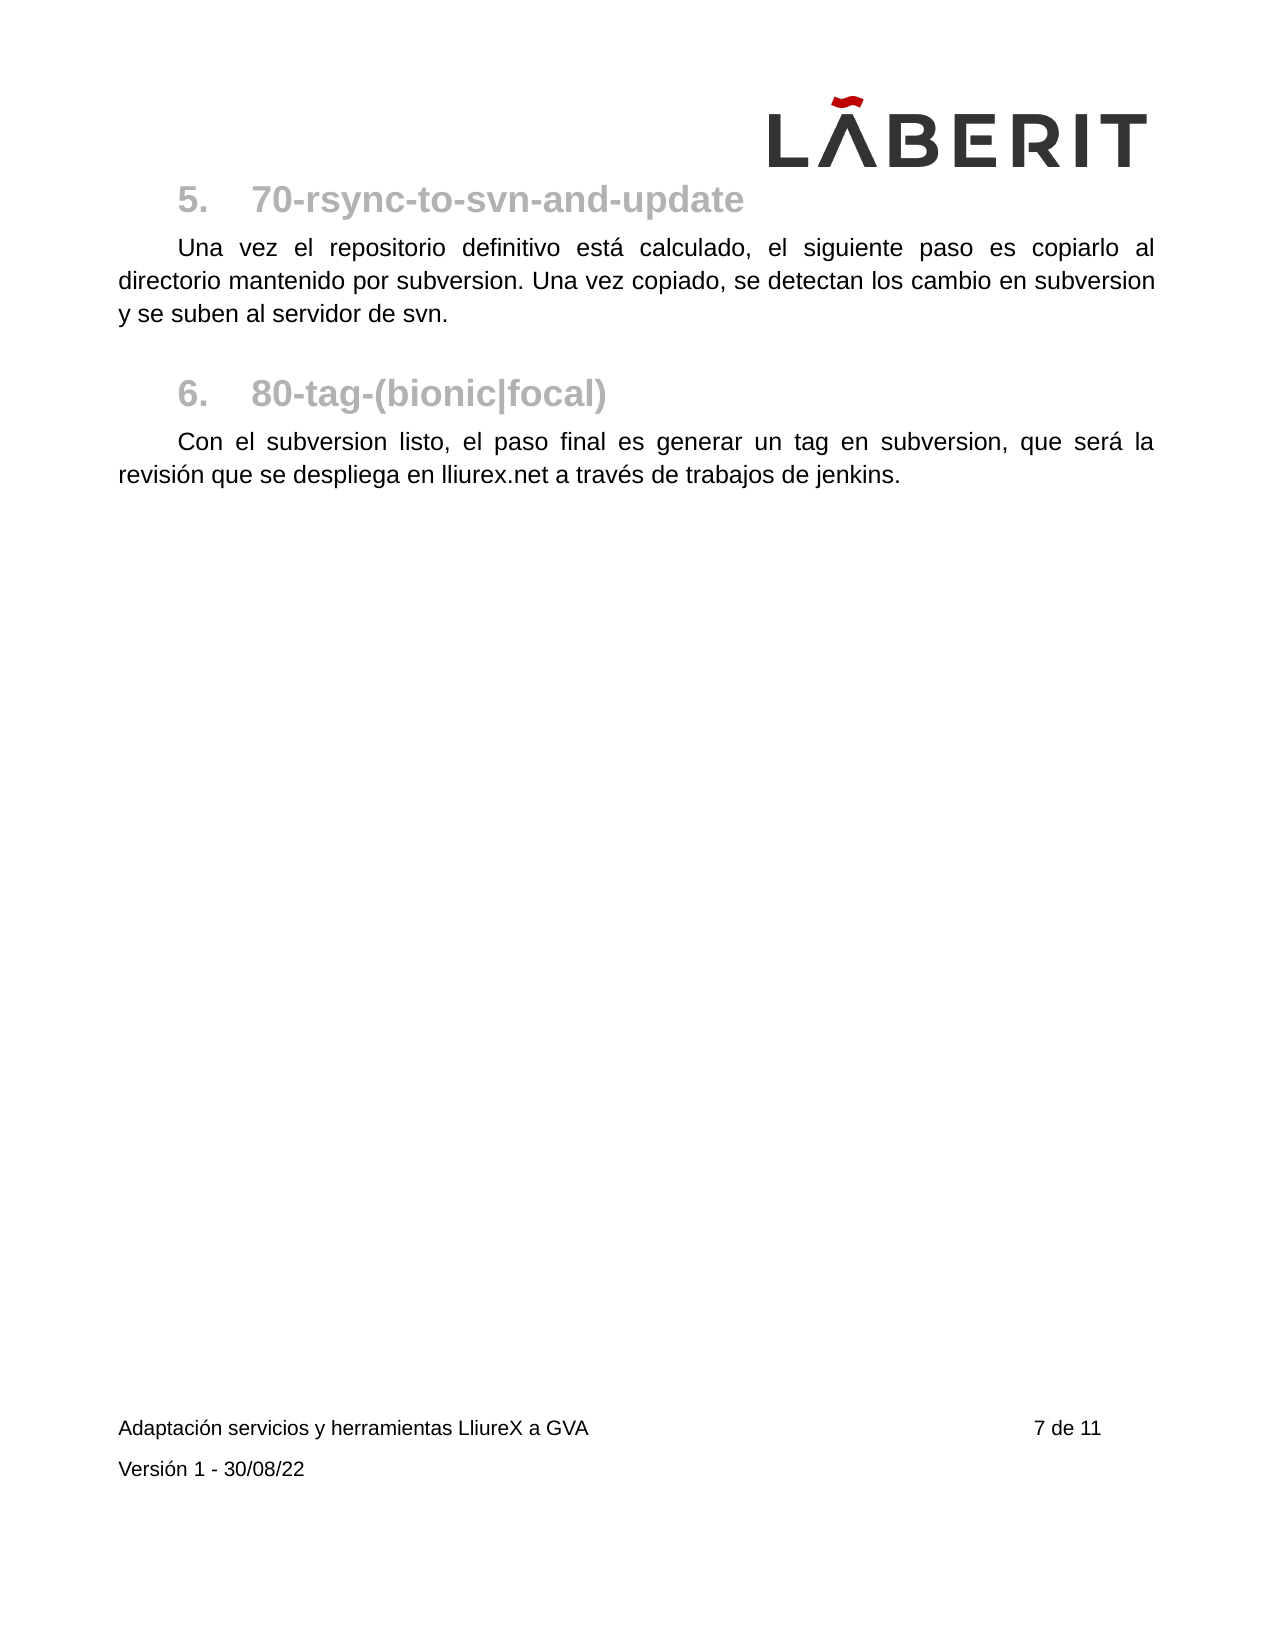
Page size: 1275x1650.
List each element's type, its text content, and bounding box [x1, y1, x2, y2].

picture [769, 96, 1147, 167]
subtitle 80-tag-(bionic|focal) [177, 372, 1157, 415]
subtitle 70-rsync-to-svn-and-update [177, 177, 1157, 220]
text Una vez el repositorio definitivo está calculado, el siguiente paso es copiarlo al directorio mantenido por subversion. Una vez copiado, se detectan los cambio en subversion y se suben al servidor de svn. [118, 233, 1157, 327]
text Con el subversion listo, el paso final es generar un tag en subversion, que será la revisión que se despliega en lliurex.net a través de trabajos de jenkins. [118, 427, 1157, 489]
